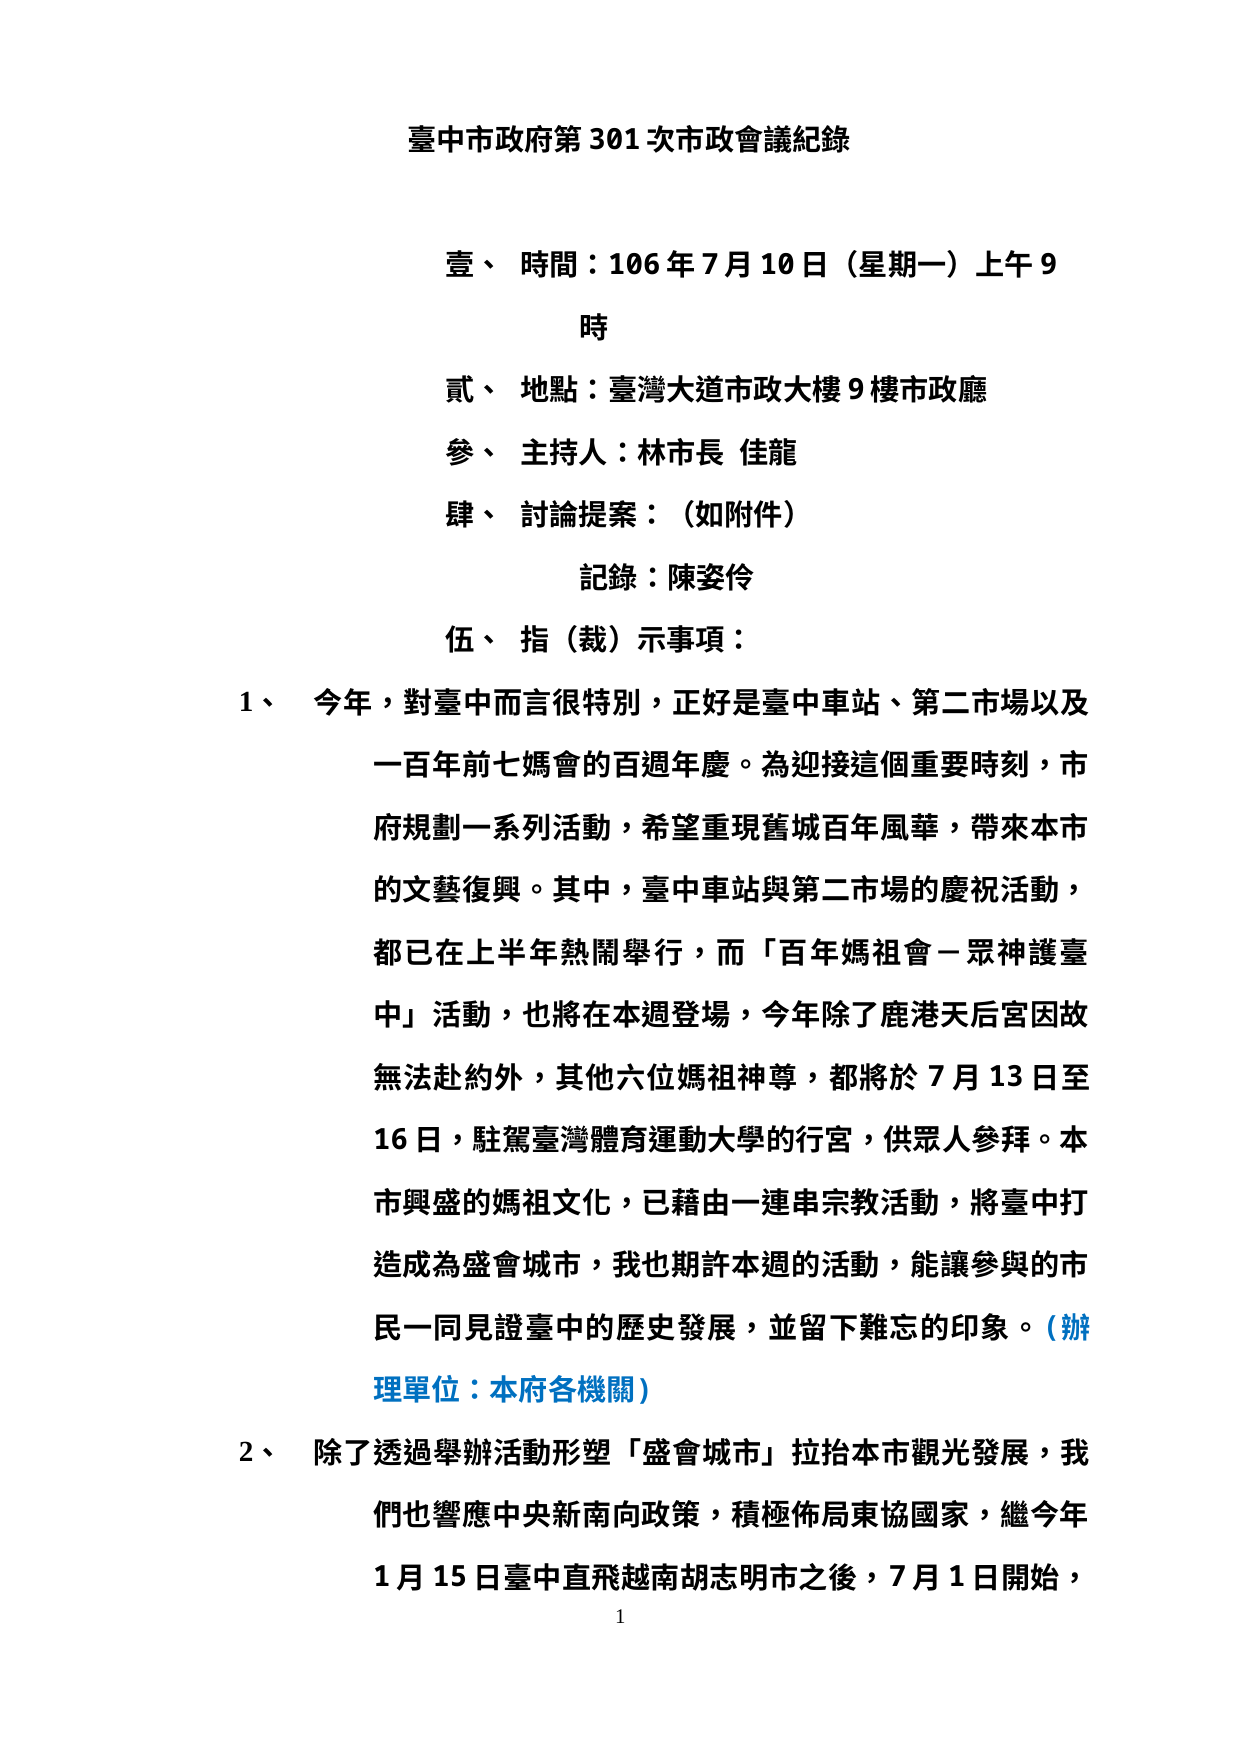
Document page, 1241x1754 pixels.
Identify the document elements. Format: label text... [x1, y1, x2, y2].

text 臺中市政府第301次市政會議紀錄 [150, 96, 1090, 159]
list 除了透過舉辦活動形塑「盛會城市」拉抬本市觀光發展，我們也響應中央新南向政策，積極佈局東協國家，繼今年1月15日臺中直飛越南胡志明市之後，7月1日開始， [239, 1409, 1090, 1596]
list 地點：臺灣大道市政大樓9樓市政廳 [445, 346, 1090, 409]
list 主持人：林市長 佳龍 [445, 409, 1090, 471]
list 指（裁）示事項： [445, 596, 1090, 659]
list 討論提案：（如附件） 記錄：陳姿伶 [445, 471, 1090, 596]
list 今年，對臺中而言很特別，正好是臺中車站、第二市場以及一百年前七媽會的百週年慶。為迎接這個重要時刻，市府規劃一系列活動，希望重現舊城百年風華，帶來本市的文藝復興。其中，臺中車站與第二市場的慶祝活動，都已在上半年熱鬧舉行，而「百年媽祖會－眾神護臺中」活動，也將在本週登場，今年除了鹿港天后宮因故無法赴約外，其他六位媽祖神尊，都將於7月13日至16日，駐駕臺灣體育運動大學的行宮，供眾人參拜。本市興盛的媽祖文化，已藉由一連串宗教活動，將臺中打造成為盛會城市，我也期許本週的活動，能讓參與的市民一同見證臺中的歷史發展，並留下難忘的印象。(辦理單位：本府各機關) [239, 659, 1090, 1409]
list 時間：106年7月10日（星期一）上午9時 [445, 221, 1090, 346]
